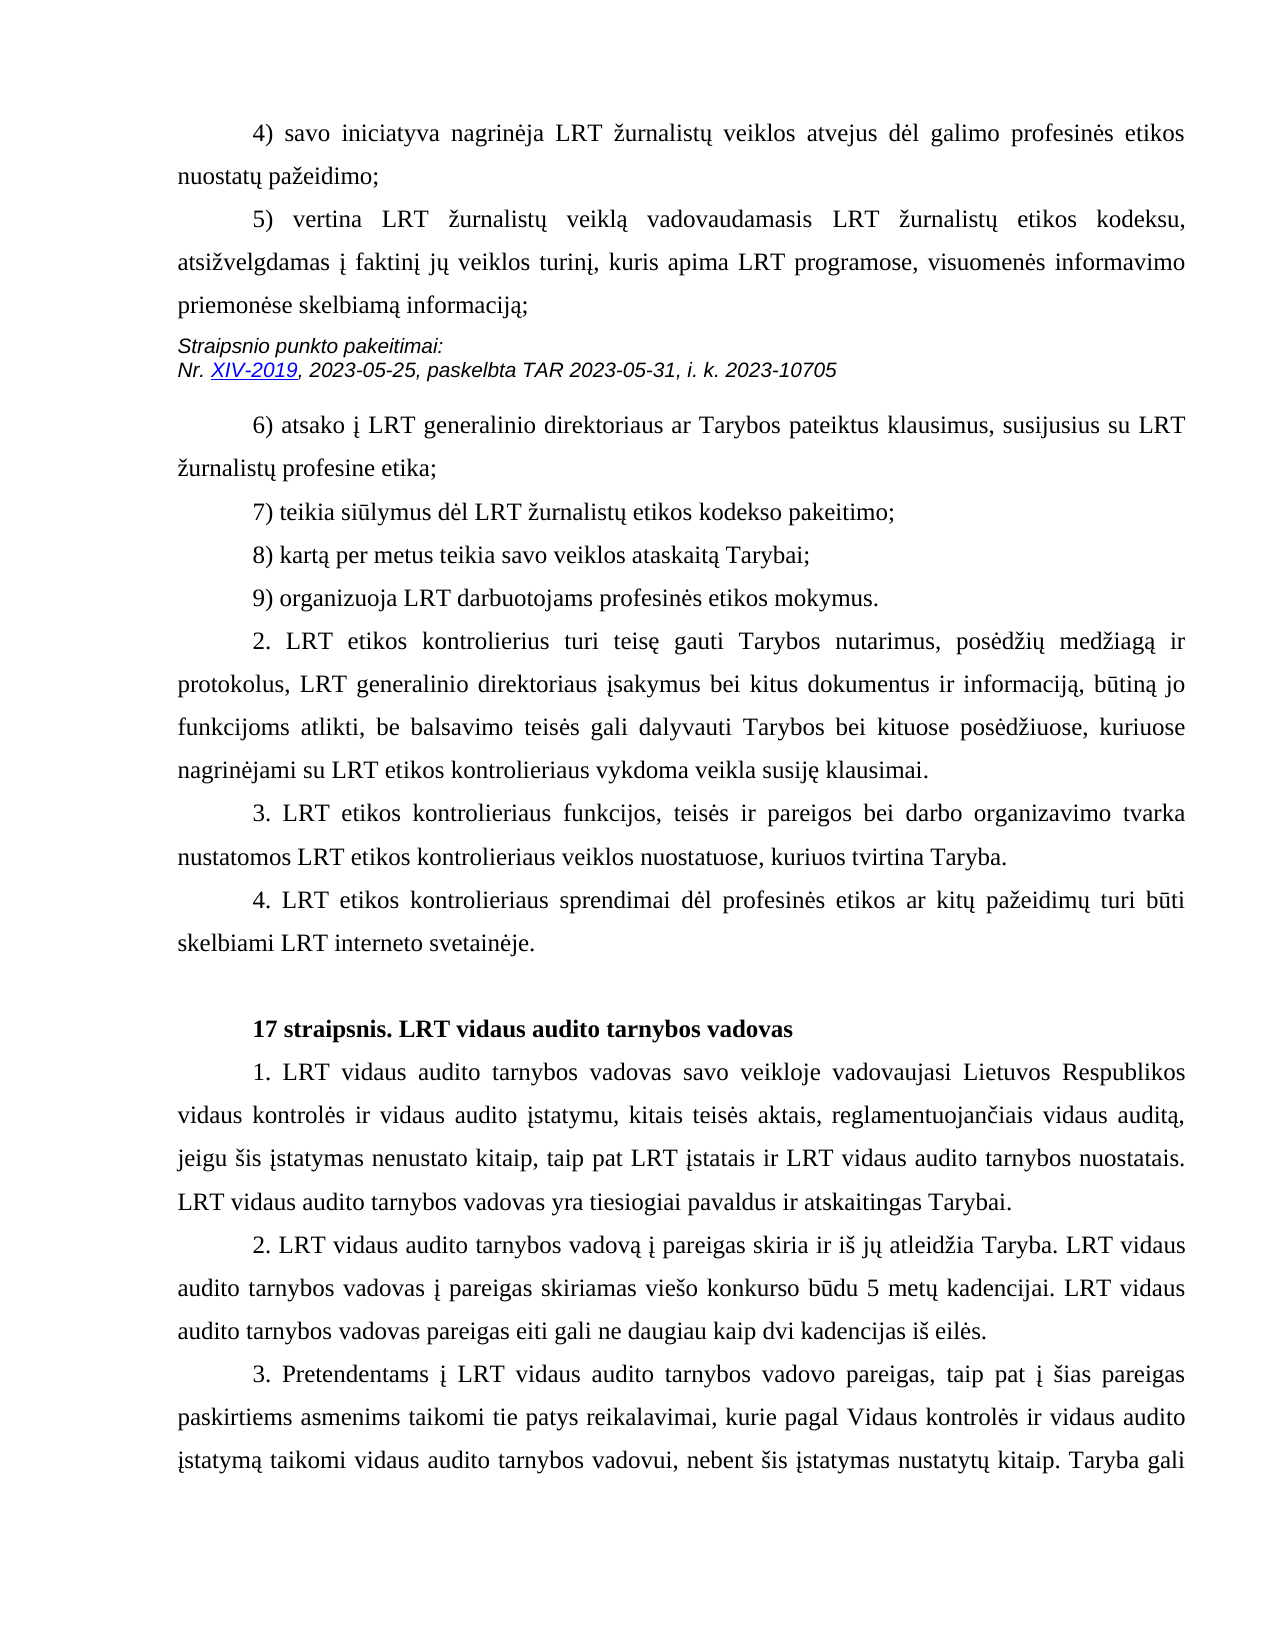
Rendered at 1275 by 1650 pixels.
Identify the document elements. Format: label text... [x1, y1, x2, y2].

text Straipsnio punkto pakeitimai: [177, 334, 1186, 358]
text 2. LRT vidaus audito tarnybos vadovą į pareigas skiria ir iš jų atleidžia Taryba. LRT vidaus audito tarnybos vadovas į pareigas skiriamas viešo konkurso būdu 5 metų kadencijai. LRT vidaus audito tarnybos vadovas pareigas eiti gali ne daugiau kaip dvi kadencijas iš eilės. [177, 1230, 1186, 1345]
text 2. LRT etikos kontrolierius turi teisę gauti Tarybos nutarimus, posėdžių medžiagą ir protokolus, LRT generalinio direktoriaus įsakymus bei kitus dokumentus ir informaciją, būtiną jo funkcijoms atlikti, be balsavimo teisės gali dalyvauti Tarybos bei kituose posėdžiuose, kuriuose nagrinėjami su LRT etikos kontrolieriaus vykdoma veikla susiję klausimai. [177, 626, 1186, 784]
text 8) kartą per metus teikia savo veiklos ataskaitą Tarybai; [177, 540, 1186, 568]
text 4) savo iniciatyva nagrinėja LRT žurnalistų veiklos atvejus dėl galimo profesinės etikos nuostatų pažeidimo; [177, 118, 1186, 190]
text 3. Pretendentams į LRT vidaus audito tarnybos vadovo pareigas, taip pat į šias pareigas paskirtiems asmenims taikomi tie patys reikalavimai, kurie pagal Vidaus kontrolės ir vidaus audito įstatymą taikomi vidaus audito tarnybos vadovui, nebent šis įstatymas nustatytų kitaip. Taryba gali [177, 1359, 1186, 1474]
text 9) organizuoja LRT darbuotojams profesinės etikos mokymus. [177, 583, 1186, 612]
text 7) teikia siūlymus dėl LRT žurnalistų etikos kodekso pakeitimo; [177, 497, 1186, 525]
text 4. LRT etikos kontrolieriaus sprendimai dėl profesinės etikos ar kitų pažeidimų turi būti skelbiami LRT interneto svetainėje. [177, 885, 1186, 957]
text Nr. XIV-2019, 2023-05-25, paskelbta TAR 2023-05-31, i. k. 2023-10705 [177, 358, 1186, 382]
text 3. LRT etikos kontrolieriaus funkcijos, teisės ir pareigos bei darbo organizavimo tvarka nustatomos LRT etikos kontrolieriaus veiklos nuostatuose, kuriuos tvirtina Taryba. [177, 798, 1186, 870]
text 1. LRT vidaus audito tarnybos vadovas savo veikloje vadovaujasi Lietuvos Respublikos vidaus kontrolės ir vidaus audito įstatymu, kitais teisės aktais, reglamentuojančiais vidaus auditą, jeigu šis įstatymas nenustato kitaip, taip pat LRT įstatais ir LRT vidaus audito tarnybos nuostatais. LRT vidaus audito tarnybos vadovas yra tiesiogiai pavaldus ir atskaitingas Tarybai. [177, 1057, 1186, 1215]
text 5) vertina LRT žurnalistų veiklą vadovaudamasis LRT žurnalistų etikos kodeksu, atsižvelgdamas į faktinį jų veiklos turinį, kuris apima LRT programose, visuomenės informavimo priemonėse skelbiamą informaciją; [177, 204, 1186, 319]
text 6) atsako į LRT generalinio direktoriaus ar Tarybos pateiktus klausimus, susijusius su LRT žurnalistų profesine etika; [177, 410, 1186, 482]
text 17 straipsnis. LRT vidaus audito tarnybos vadovas [177, 1014, 1186, 1043]
